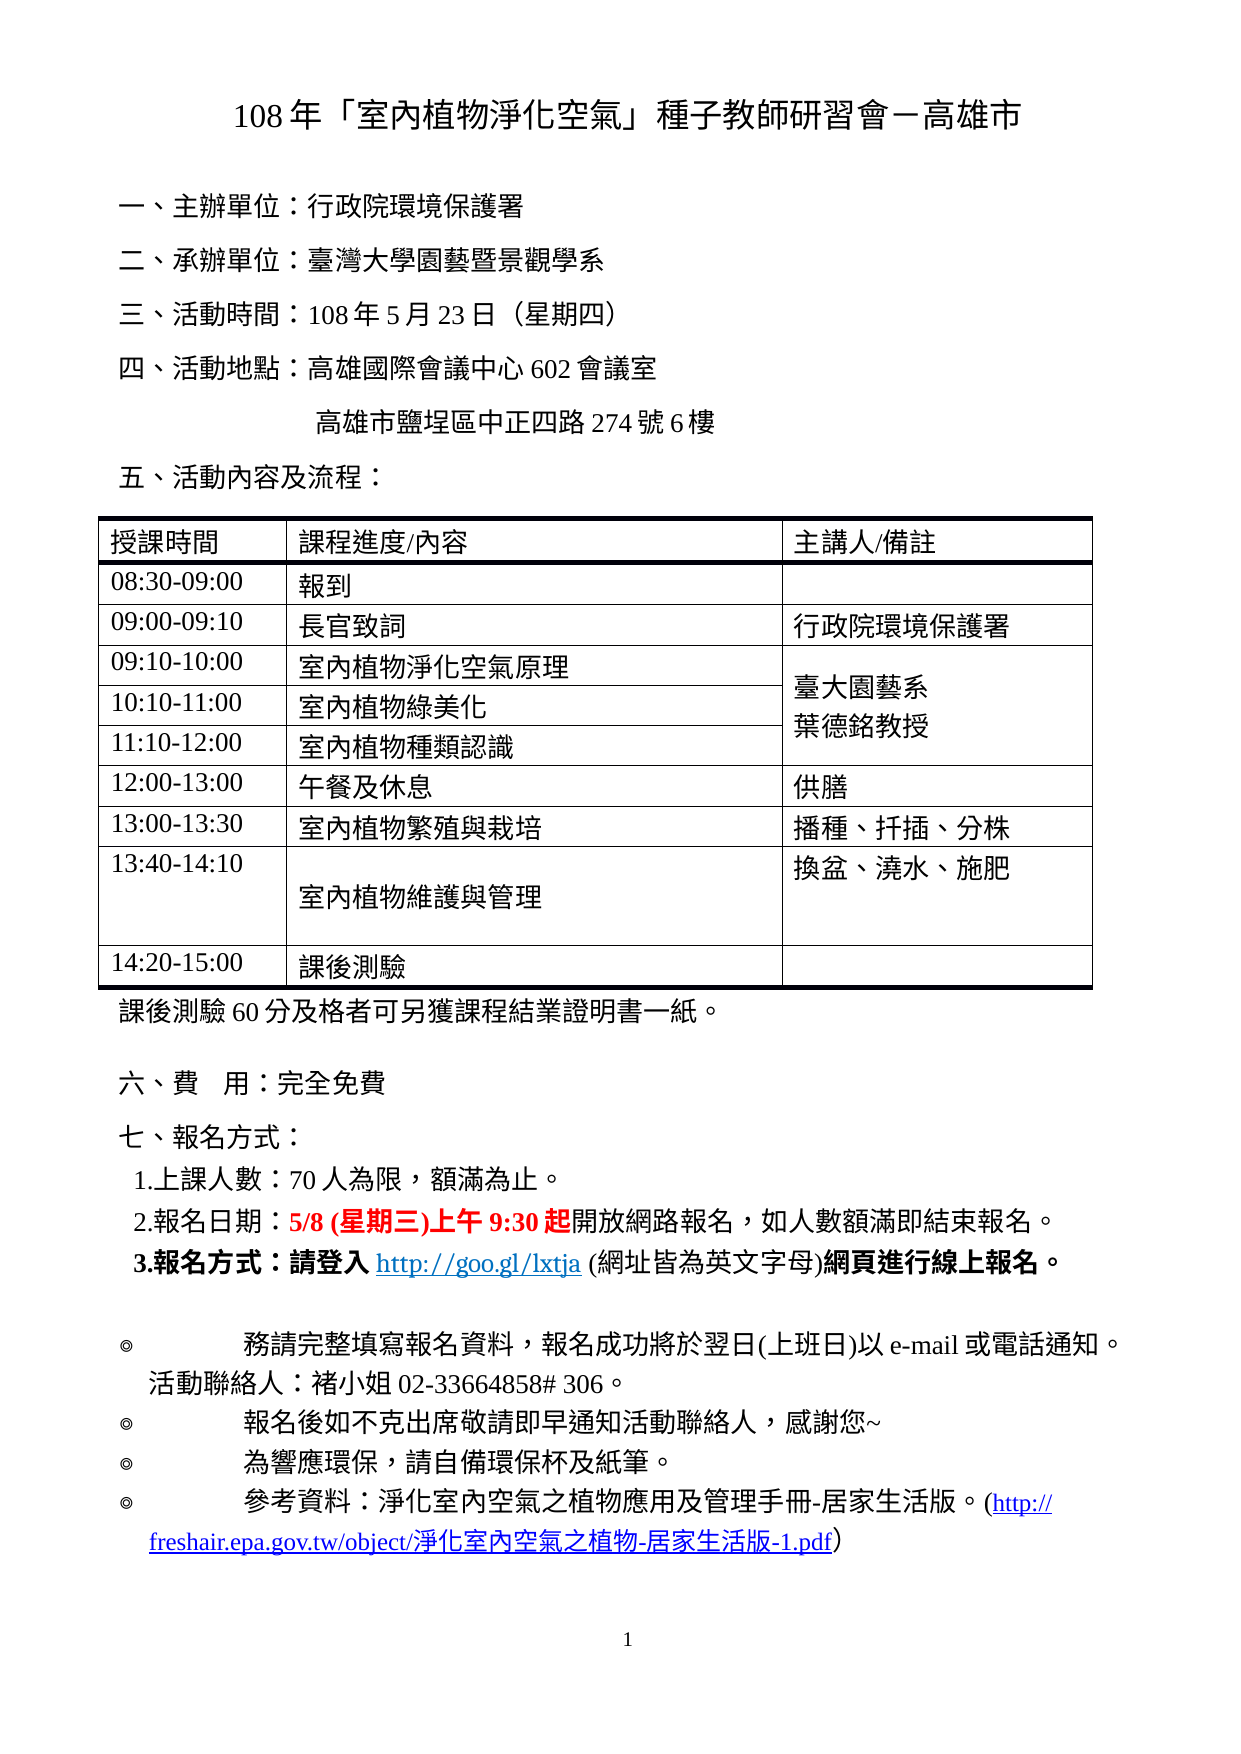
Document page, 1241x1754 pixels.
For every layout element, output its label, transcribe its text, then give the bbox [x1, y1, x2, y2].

table_cell 10:10-11:00 [99, 686, 286, 725]
table_cell 課後測驗 [287, 946, 782, 985]
table_cell 13:00-13:30 [99, 807, 286, 846]
text 3.報名方式：請登入http://goo.gl/lxtja (網址皆為英文字母)網頁進行線上報名。 [133, 1239, 1151, 1281]
list 參考資料：淨化室內空氣之植物應用及管理手冊-居家生活版。(http://freshair.epa.gov.tw/object/淨化室內空氣之植物-居家生活版-1.pdf） [118, 1480, 1137, 1559]
text 四、活動地點：高雄國際會議中心 602會議室 [118, 345, 1137, 387]
table_cell 11:10-12:00 [99, 726, 286, 765]
text 課後測驗60分及格者可另獲課程結業證明書一紙。 [118, 990, 1137, 1029]
table_cell 09:10-10:00 [99, 646, 286, 685]
text 2.報名日期：5/8 (星期三)上午9:30起開放網路報名，如人數額滿即結束報名。 [133, 1198, 1137, 1239]
table_cell 行政院環境保護署 [783, 605, 1092, 644]
table_cell 08:30-09:00 [99, 565, 286, 604]
table_cell 14:20-15:00 [99, 946, 286, 985]
list 報名後如不克出席敬請即早通知活動聯絡人，感謝您~ [118, 1401, 1137, 1441]
text 1.上課人數：70人為限，額滿為止。 [133, 1156, 1137, 1198]
list 為響應環保，請自備環保杯及紙筆。 [118, 1441, 1137, 1480]
table_cell 09:00-09:10 [99, 605, 286, 644]
table_header 主講人/備註 [783, 521, 1092, 560]
table_cell 室內植物維護與管理 [287, 847, 782, 945]
table_cell [783, 565, 1092, 604]
table_cell 12:00-13:00 [99, 766, 286, 806]
table_header 課程進度/內容 [287, 521, 782, 560]
text 五、活動內容及流程： [118, 454, 1137, 495]
table_cell 室內植物種類認識 [287, 726, 782, 765]
table_header 授課時間 [99, 521, 286, 560]
text 高雄市鹽埕區中正四路274號6樓 [305, 399, 1137, 441]
table_cell 室內植物綠美化 [287, 686, 782, 725]
table_cell 臺大園藝系 葉德銘教授 [783, 646, 1092, 765]
text 二、承辦單位：臺灣大學園藝暨景觀學系 [118, 237, 1137, 279]
table_cell 室內植物繁殖與栽培 [287, 807, 782, 846]
table_cell 室內植物淨化空氣原理 [287, 646, 782, 685]
table_cell 換盆、澆水、施肥 [783, 847, 1092, 945]
table_cell 供膳 [783, 766, 1092, 806]
text 七、報名方式： [118, 1114, 1137, 1156]
text 108年「室內植物淨化空氣」種子教師研習會－高雄市 [118, 89, 1137, 137]
table_cell 長官致詞 [287, 605, 782, 644]
table_cell 報到 [287, 565, 782, 604]
text 三、活動時間：108年5月23日（星期四） [118, 291, 1137, 333]
list 務請完整填寫報名資料，報名成功將於翌日(上班日)以e-mail或電話通知。活動聯絡人：褚小姐02-33664858# 306。 [118, 1323, 1137, 1401]
table_cell [783, 946, 1092, 985]
table_cell 13:40-14:10 [99, 847, 286, 945]
table_cell 午餐及休息 [287, 766, 782, 806]
table_cell 播種、扦插、分株 [783, 807, 1092, 846]
text 六、費 用：完全免費 [118, 1062, 1137, 1102]
text 一、主辦單位：行政院環境保護署 [118, 183, 1137, 224]
